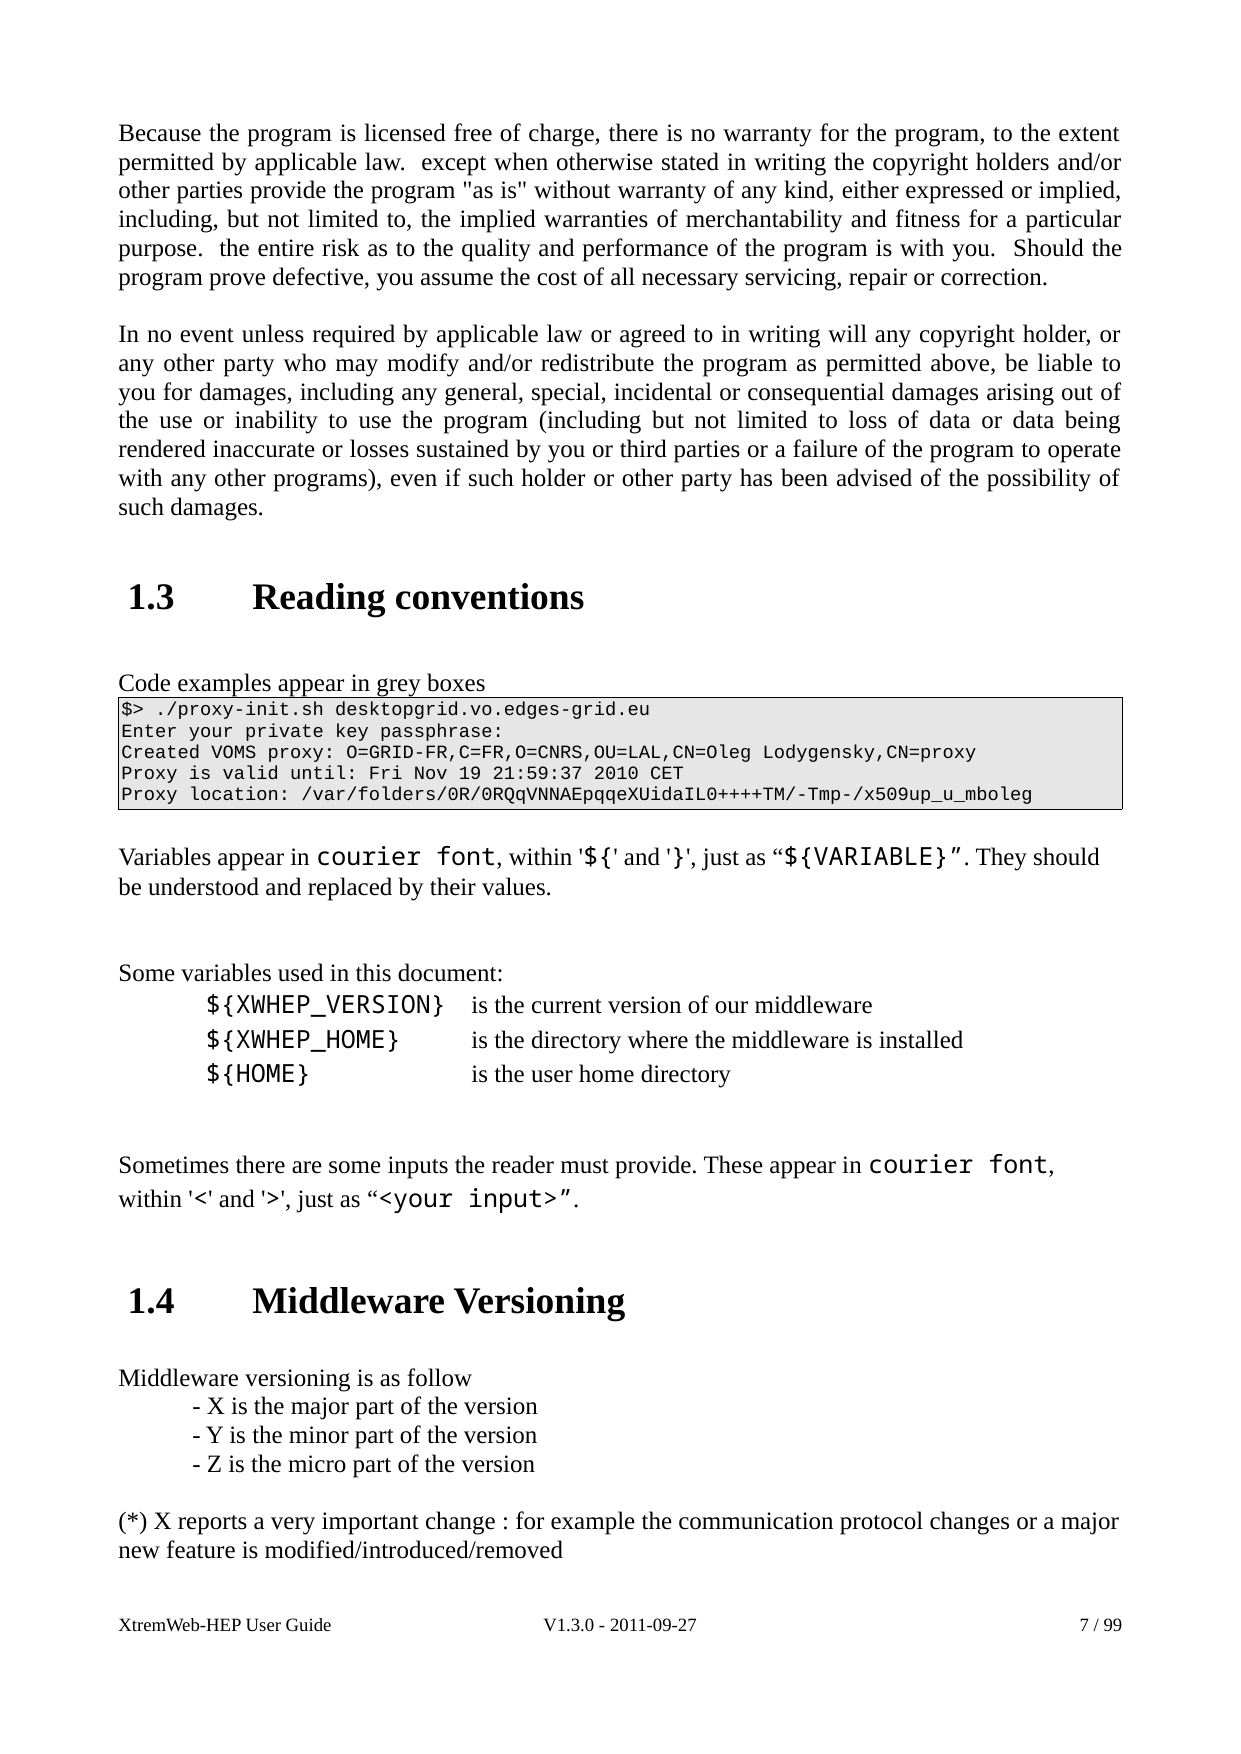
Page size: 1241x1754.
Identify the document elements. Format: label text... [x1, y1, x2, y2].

text Enter your private key passphrase: [119, 718, 1122, 739]
text $> ./proxy-init.sh desktopgrid.vo.edges-grid.eu [119, 698, 1122, 718]
text Proxy location: /var/folders/0R/0RQqVNNAEpqqeXUidaIL0++++TM/-Tmp-/x509up_u_mboleg [119, 782, 1122, 809]
text - Y is the minor part of the version [118, 1420, 1122, 1449]
text (*) X reports a very important change : for example the communication protocol changes or a major new feature is modified/introduced/removed [118, 1506, 1122, 1564]
text Some variables used in this document: [118, 958, 1122, 987]
text Code examples appear in grey boxes [118, 668, 1122, 697]
text ${XWHEP_HOME} is the directory where the middleware is installed [206, 1021, 1122, 1055]
text Middleware versioning is as follow [118, 1363, 1122, 1391]
text ${XWHEP_VERSION} is the current version of our middleware [206, 987, 1122, 1021]
subtitle Reading conventions [118, 574, 1122, 617]
text BECAUSE THE PROGRAM IS LICENSED FREE OF CHARGE, THERE IS NO WARRANTY FOR THE PROGRAM, TO THE EXTENT PERMITTED BY APPLICABLE LAW. EXCEPT WHEN OTHERWISE STATED IN WRITING THE COPYRIGHT HOLDERS AND/OR OTHER PARTIES PROVIDE THE PROGRAM "AS IS" WITHOUT WARRANTY OF ANY KIND, EITHER EXPRESSED OR IMPLIED, INCLUDING, BUT NOT LIMITED TO, THE IMPLIED WARRANTIES OF MERCHANTABILITY AND FITNESS FOR A PARTICULAR PURPOSE. THE ENTIRE RISK AS TO THE QUALITY AND PERFORMANCE OF THE PROGRAM IS WITH YOU. SHOULD THE PROGRAM PROVE DEFECTIVE, YOU ASSUME THE COST OF ALL NECESSARY SERVICING, REPAIR OR CORRECTION. [118, 118, 1122, 291]
subtitle Middleware Versioning [118, 1278, 1122, 1321]
text - X is the major part of the version [118, 1391, 1122, 1420]
text Proxy is valid until: Fri Nov 19 21:59:37 2010 CET [119, 761, 1122, 782]
text Sometimes there are some inputs the reader must provide. These appear in courier font, within '<' and '>', just as “<your input>”. [118, 1147, 1122, 1215]
text ${HOME} is the user home directory [206, 1055, 1122, 1089]
text - Z is the micro part of the version [118, 1449, 1122, 1478]
text Variables appear in courier font, within '${' and '}', just as “${VARIABLE}”. They should be understood and replaced by their values. [118, 838, 1122, 901]
text Created VOMS proxy: O=GRID-FR,C=FR,O=CNRS,OU=LAL,CN=Oleg Lodygensky,CN=proxy [119, 739, 1122, 761]
text IN NO EVENT UNLESS REQUIRED BY APPLICABLE LAW OR AGREED TO IN WRITING WILL ANY COPYRIGHT HOLDER, OR ANY OTHER PARTY WHO MAY MODIFY AND/OR REDISTRIBUTE THE PROGRAM AS PERMITTED ABOVE, BE LIABLE TO YOU FOR DAMAGES, INCLUDING ANY GENERAL, SPECIAL, INCIDENTAL OR CONSEQUENTIAL DAMAGES ARISING OUT OF THE USE OR INABILITY TO USE THE PROGRAM (INCLUDING BUT NOT LIMITED TO LOSS OF DATA OR DATA BEING RENDERED INACCURATE OR LOSSES SUSTAINED BY YOU OR THIRD PARTIES OR A FAILURE OF THE PROGRAM TO OPERATE WITH ANY OTHER PROGRAMS), EVEN IF SUCH HOLDER OR OTHER PARTY HAS BEEN ADVISED OF THE POSSIBILITY OF SUCH DAMAGES. [118, 319, 1122, 521]
